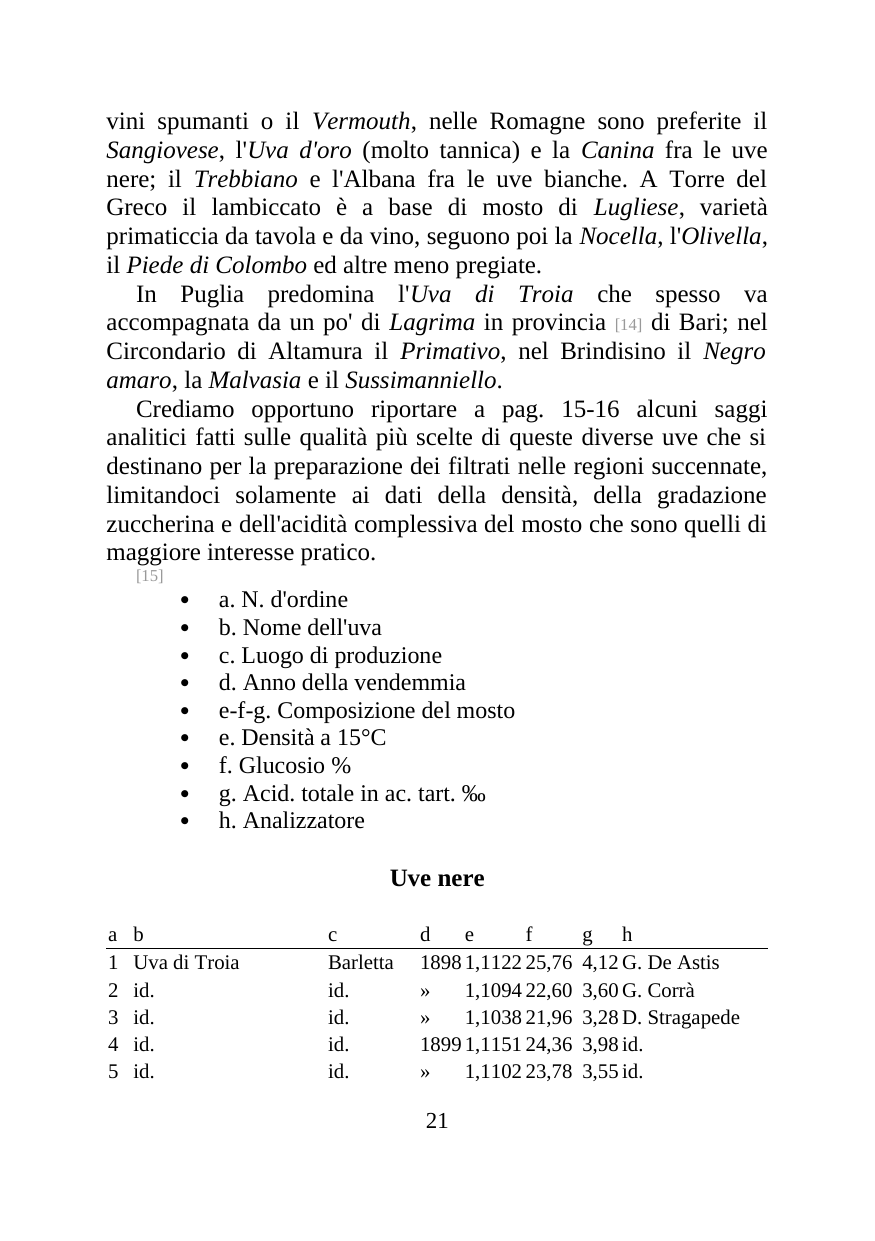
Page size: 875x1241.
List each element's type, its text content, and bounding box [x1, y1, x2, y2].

table_cell id. [326, 1030, 418, 1057]
text vini spumanti o il Vermouth, nelle Romagne sono preferite il Sangiovese, l'Uva d'oro (molto tannica) e la Canina fra le uve nere; il Trebbiano e l'Albana fra le uve bianche. A Torre del Greco il lambiccato è a base di mosto di Lugliese, varietà primaticcia da tavola e da vino, seguono poi la Nocella, l'Olivella, il Piede di Colombo ed altre meno pregiate. [106, 106, 768, 279]
list h. Analizzatore [181, 806, 768, 834]
table_cell e [463, 921, 524, 948]
table_cell 4 [106, 1030, 131, 1057]
table_cell 25,76 [524, 949, 581, 976]
list d. Anno della vendemmia [181, 668, 768, 696]
table_cell [418, 893, 463, 921]
table_cell D. Stragapede [620, 1003, 768, 1030]
table_cell g [581, 921, 620, 948]
table_cell » [418, 976, 463, 1003]
table_cell d [418, 921, 463, 948]
table_cell 3 [106, 1003, 131, 1030]
table_cell 21,96 [524, 1003, 581, 1030]
table_cell [131, 893, 326, 921]
table_cell 23,78 [524, 1058, 581, 1085]
table_cell 1898 [418, 949, 463, 976]
table_cell 1 [106, 949, 131, 976]
table_cell 24,36 [524, 1030, 581, 1057]
table_cell 3,55 [581, 1058, 620, 1085]
list e. Densità a 15°C [181, 723, 768, 751]
table_cell [326, 893, 418, 921]
table_cell a [106, 921, 131, 948]
table_cell id. [131, 1058, 326, 1085]
list b. Nome dell'uva [181, 613, 768, 641]
table_cell id. [326, 1058, 418, 1085]
table_cell Barletta [326, 949, 418, 976]
table_cell 1,1038 [463, 1003, 524, 1030]
table_cell 1,1094 [463, 976, 524, 1003]
table_cell [463, 893, 524, 921]
text Crediamo opportuno riportare a pag. 15-16 alcuni saggi analitici fatti sulle qualità più scelte di queste diverse uve che si destinano per la preparazione dei filtrati nelle regioni succennate, limitandoci solamente ai dati della densità, della gradazione zuccherina e dell'acidità complessiva del mosto che sono quelli di maggiore interesse pratico. [106, 394, 768, 566]
table_cell f [524, 921, 581, 948]
table_cell 4,12 [581, 949, 620, 976]
list c. Luogo di produzione [181, 641, 768, 668]
table_cell » [418, 1058, 463, 1085]
table_cell id. [326, 976, 418, 1003]
table_cell [620, 893, 768, 921]
table_cell 22,60 [524, 976, 581, 1003]
table_cell 3,60 [581, 976, 620, 1003]
table_cell id. [620, 1030, 768, 1057]
table_cell 5 [106, 1058, 131, 1085]
table_cell 1,1122 [463, 949, 524, 976]
table_cell id. [131, 976, 326, 1003]
table_cell G. Corrà [620, 976, 768, 1003]
table_cell id. [131, 1030, 326, 1057]
table_cell c [326, 921, 418, 948]
table_cell b [131, 921, 326, 948]
list f. Glucosio % [181, 751, 768, 779]
table_cell G. De Astis [620, 949, 768, 976]
text In Puglia predomina l'Uva di Troia che spesso va accompagnata da un po' di Lagrima in provincia [14] di Bari; nel Circondario di Altamura il Primativo, nel Brindisino il Negro amaro, la Malvasia e il Sussimanniello. [106, 279, 768, 394]
table_cell [524, 893, 581, 921]
table_cell [581, 893, 620, 921]
table_cell 1,1151 [463, 1030, 524, 1057]
table_cell 1,1102 [463, 1058, 524, 1085]
table_cell id. [326, 1003, 418, 1030]
text [15] [106, 566, 136, 585]
table_cell id. [131, 1003, 326, 1030]
table_cell [106, 893, 131, 921]
table_cell h [620, 921, 768, 948]
text [15] [164, 566, 768, 585]
table_cell 2 [106, 976, 131, 1003]
list g. Acid. totale in ac. tart. ‰ [181, 779, 768, 806]
list a. N. d'ordine [181, 585, 768, 613]
table_cell 3,98 [581, 1030, 620, 1057]
table_cell Uva di Troia [131, 949, 326, 976]
table_cell id. [620, 1058, 768, 1085]
table_cell 1899 [418, 1030, 463, 1057]
table_cell » [418, 1003, 463, 1030]
list e-f-g. Composizione del mosto [181, 696, 768, 723]
table_cell 3,28 [581, 1003, 620, 1030]
table_header Uve nere [106, 861, 768, 893]
